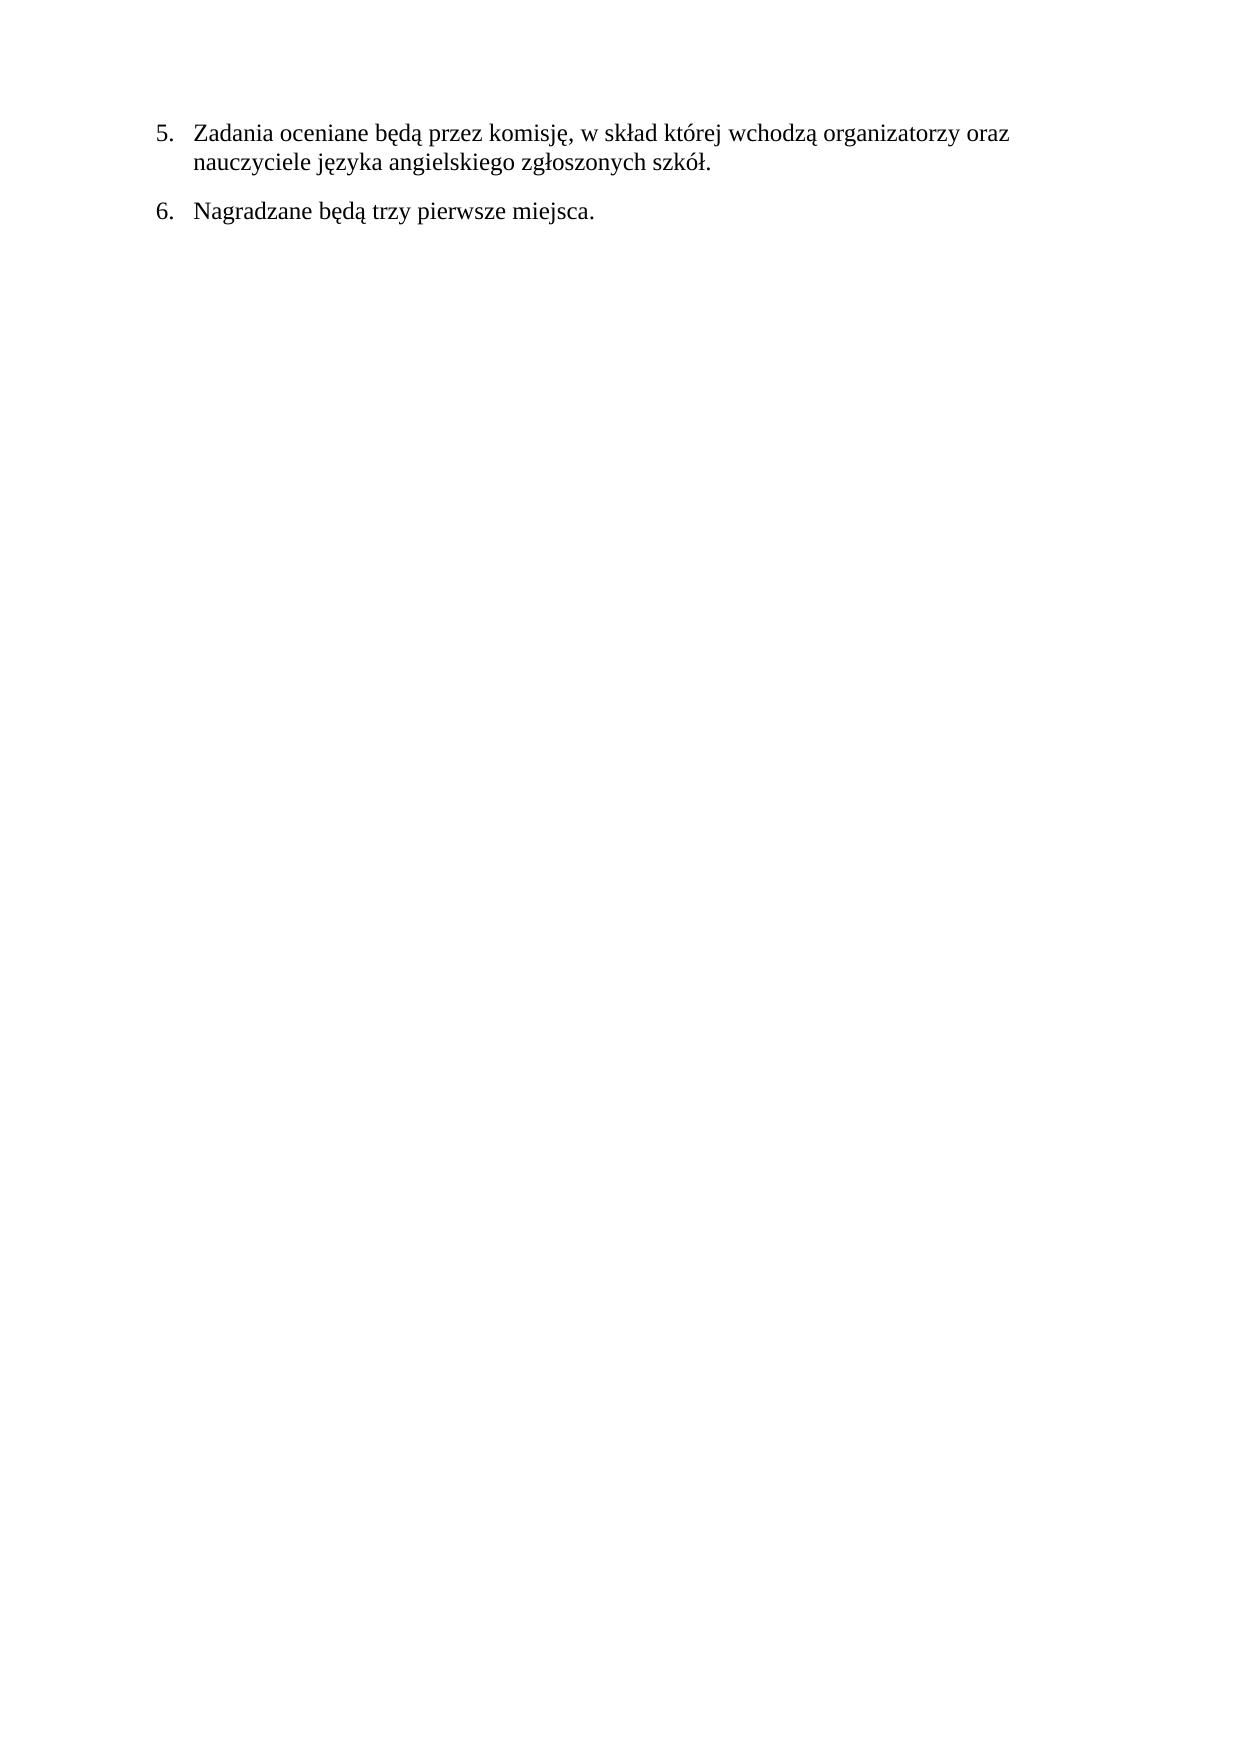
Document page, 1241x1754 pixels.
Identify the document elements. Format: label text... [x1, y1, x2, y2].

list Nagradzane będą trzy pierwsze miejsca. [156, 196, 1122, 225]
list Zadania oceniane będą przez komisję, w skład której wchodzą organizatorzy oraz nauczyciele języka angielskiego zgłoszonych szkół. [156, 118, 1122, 176]
